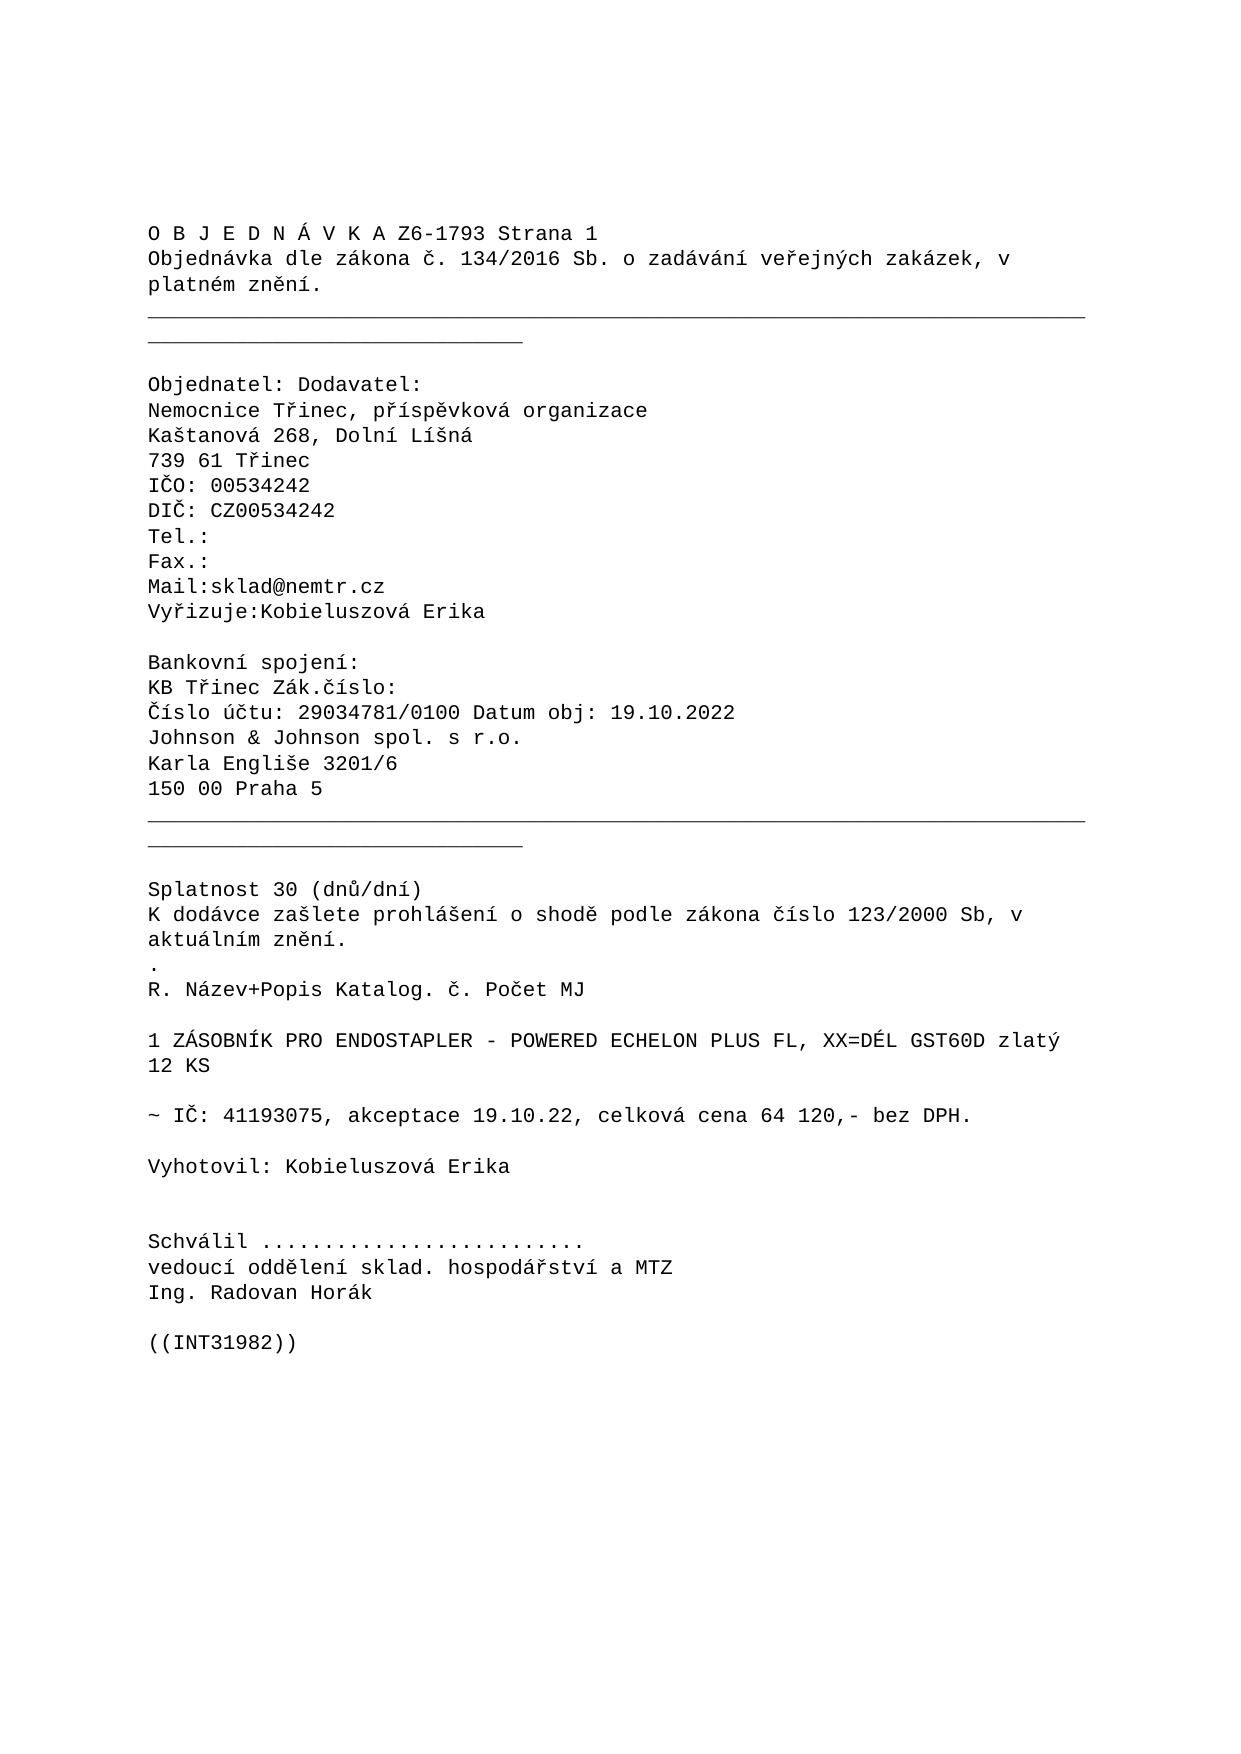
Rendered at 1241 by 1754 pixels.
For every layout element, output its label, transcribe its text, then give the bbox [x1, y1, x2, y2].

text O B J E D N Á V K A Z6-1793 Strana 1 Objednávka dle zákona č. 134/2016 Sb. o zadávání veřejných zakázek, v platném znění. _________________________________________________________________________________________________________ Objednatel: Dodavatel: Nemocnice Třinec, příspěvková organizace Kaštanová 268, Dolní Líšná 739 61 Třinec IČO: 00534242 DIČ: CZ00534242 Tel.: Fax.: Mail:sklad@nemtr.cz Vyřizuje:Kobieluszová Erika Bankovní spojení: KB Třinec Zák.číslo: Číslo účtu: 29034781/0100 Datum obj: 19.10.2022 Johnson & Johnson spol. s r.o. Karla Engliše 3201/6 150 00 Praha 5 _________________________________________________________________________________________________________ Splatnost 30 (dnů/dní) K dodávce zašlete prohlášení o shodě podle zákona číslo 123/2000 Sb, v aktuálním znění. . R. Název+Popis Katalog. č. Počet MJ 1 ZÁSOBNÍK PRO ENDOSTAPLER - POWERED ECHELON PLUS FL, XX=DÉL GST60D zlatý 12 KS ~ IČ: 41193075, akceptace 19.10.22, celková cena 64 120,- bez DPH. Vyhotovil: Kobieluszová Erika Schválil .......................... vedoucí oddělení sklad. hospodářství a MTZ Ing. Radovan Horák ((INT31982)) [148, 148, 1093, 1356]
